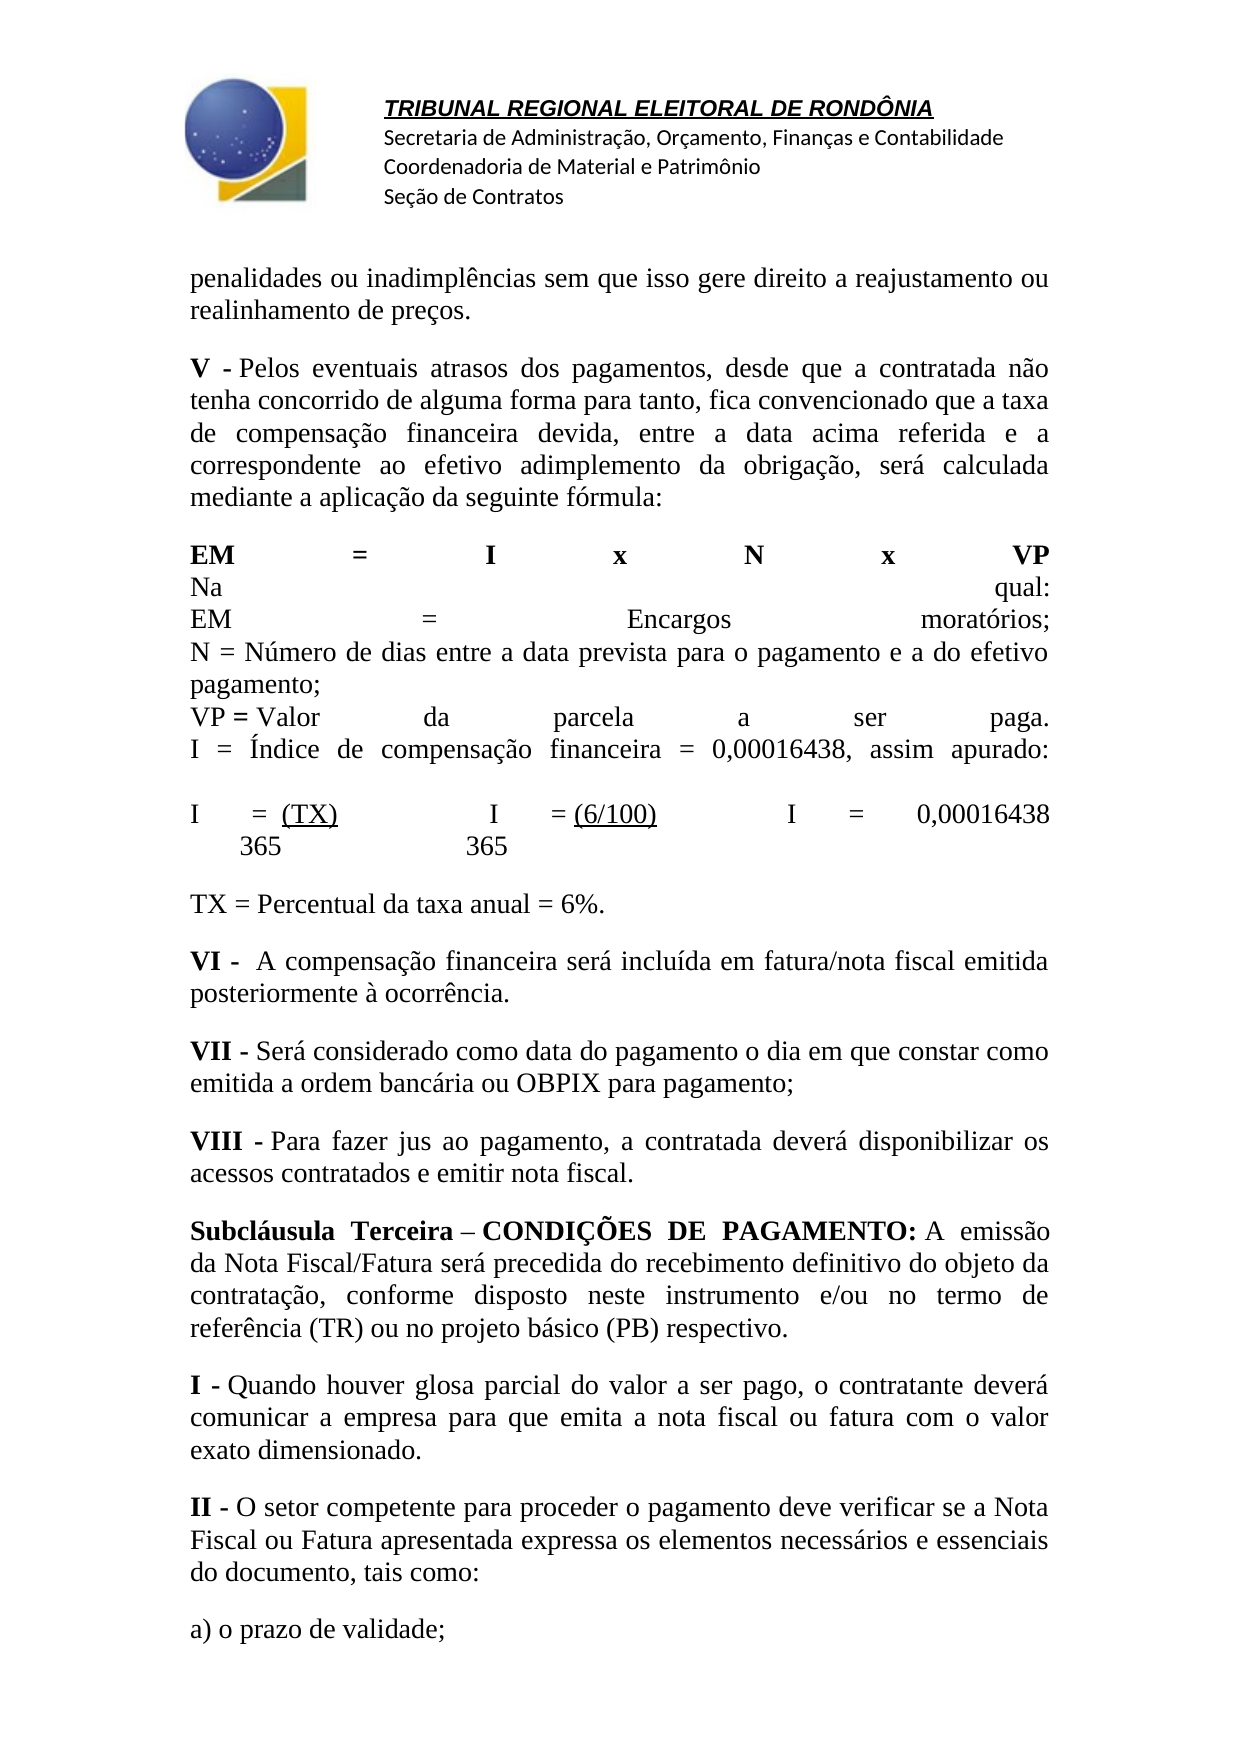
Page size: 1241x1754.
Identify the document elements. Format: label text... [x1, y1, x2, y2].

text Subcláusula Terceira – CONDIÇÕES DE PAGAMENTO: A emissão da Nota Fiscal/Fatura será precedida do recebimento definitivo do objeto da contratação, conforme disposto neste instrumento e/ou no termo de referência (TR) ou no projeto básico (PB) respectivo. [190, 1213, 1051, 1343]
text I - Quando houver glosa parcial do valor a ser pago, o contratante deverá comunicar a empresa para que emita a nota fiscal ou fatura com o valor exato dimensionado. [190, 1368, 1051, 1465]
text a) o prazo de validade; [190, 1612, 1051, 1645]
text II - O setor competente para proceder o pagamento deve verificar se a Nota Fiscal ou Fatura apresentada expressa os elementos necessários e essenciais do documento, tais como: [190, 1490, 1051, 1587]
text TX = Percentual da taxa anual = 6%. [190, 887, 1051, 919]
text VII - Será considerado como data do pagamento o dia em que constar como emitida a ordem bancária ou OBPIX para pagamento; [190, 1034, 1051, 1099]
text EM = I x N x VP Na qual: EM = Encargos moratórios; N = Número de dias entre a data prevista para o pagamento e a do efetivo pagamento; VP = Valor da parcela a ser paga. I = Índice de compensação financeira = 0,00016438, assim apurado: I = (TX) I = (6/100) I = 0,00016438 365 365 [190, 538, 1051, 862]
text VI - A compensação financeira será incluída em fatura/nota fiscal emitida posteriormente à ocorrência. [190, 944, 1051, 1009]
text penalidades ou inadimplências sem que isso gere direito a reajustamento ou realinhamento de preços. [190, 261, 1051, 326]
text VIII - Para fazer jus ao pagamento, a contratada deverá disponibilizar os acessos contratados e emitir nota fiscal. [190, 1124, 1051, 1188]
text V - Pelos eventuais atrasos dos pagamentos, desde que a contratada não tenha concorrido de alguma forma para tanto, fica convencionado que a taxa de compensação financeira devida, entre a data acima referida e a correspondente ao efetivo adimplemento da obrigação, será calculada mediante a aplicação da seguinte fórmula: [190, 351, 1051, 513]
